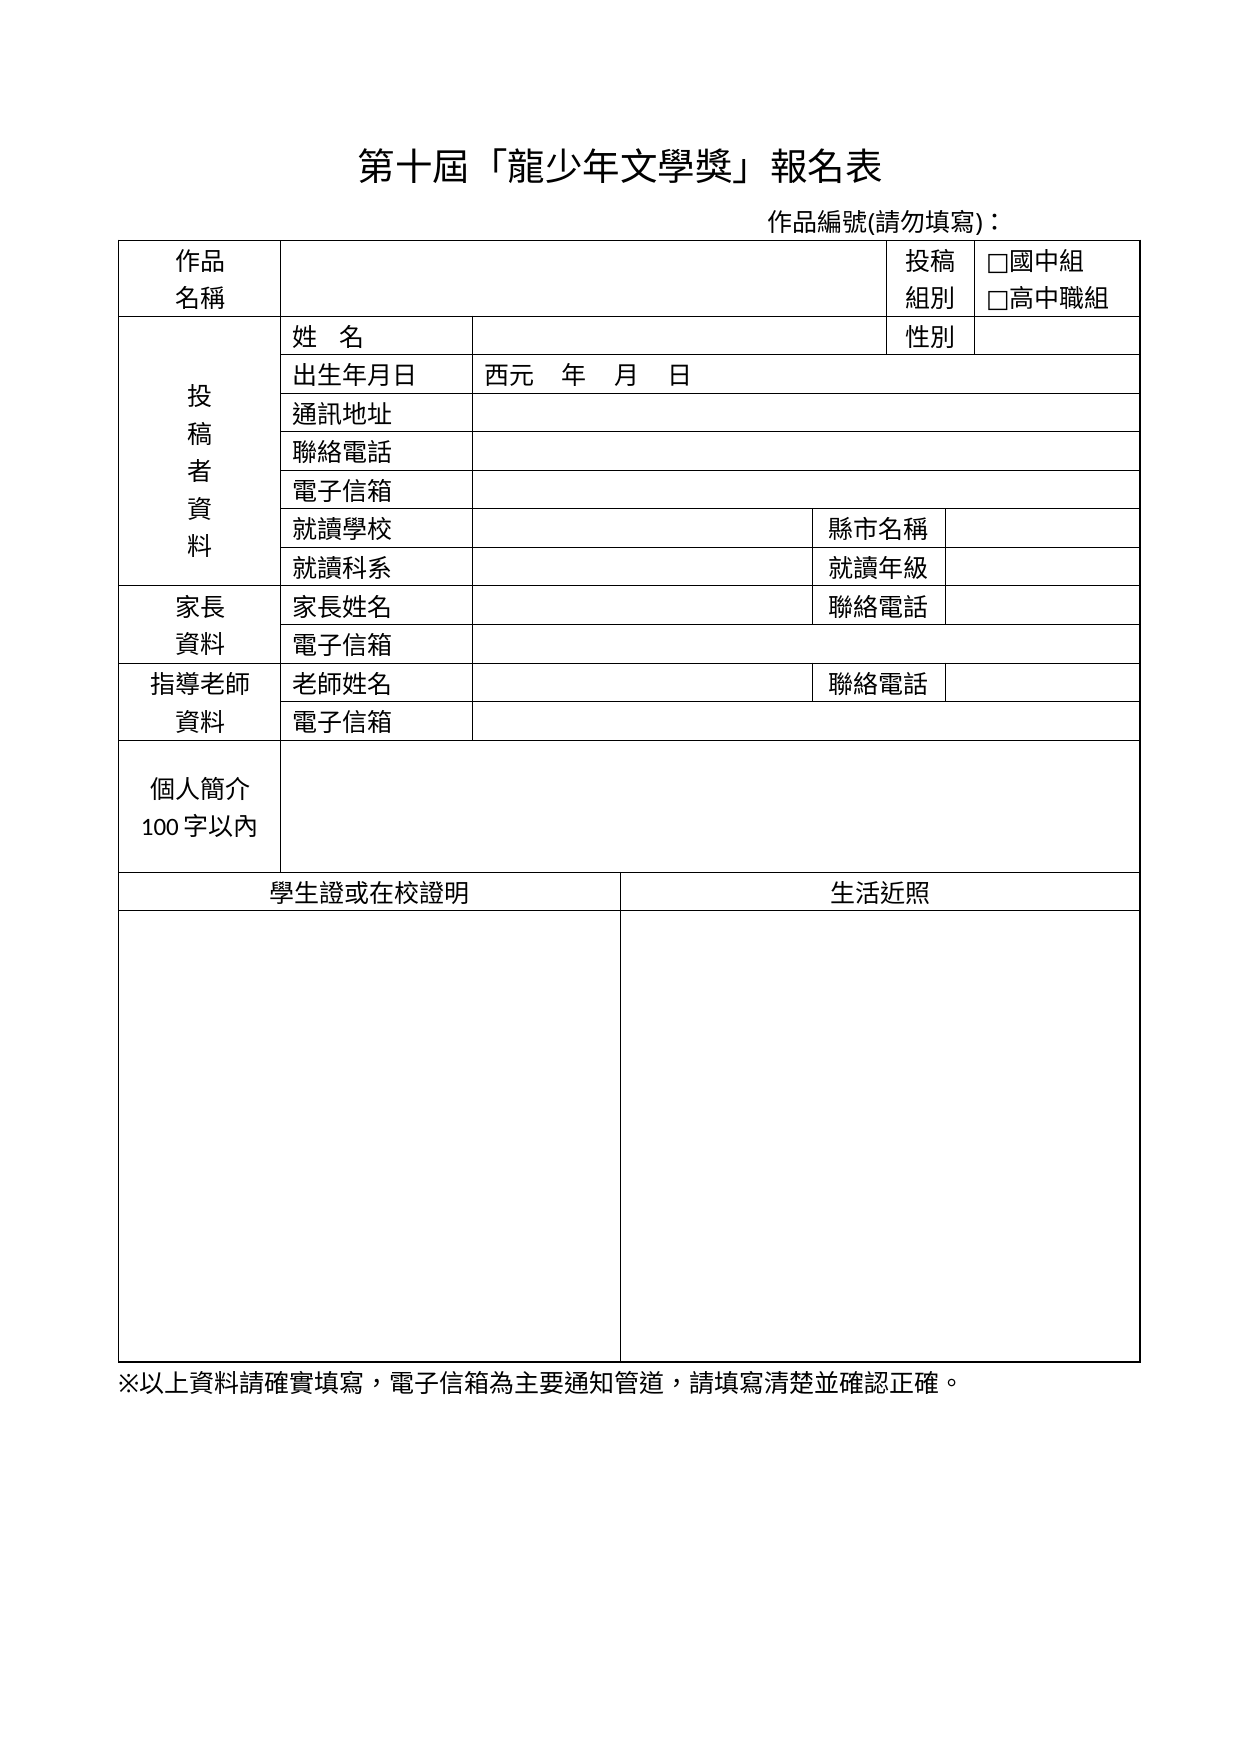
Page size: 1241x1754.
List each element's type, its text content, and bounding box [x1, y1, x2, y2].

table_header [281, 241, 886, 316]
table_cell [473, 394, 1139, 431]
text 作品編號(請勿填寫)： [118, 202, 1122, 239]
table_header 作品 名稱 [119, 241, 280, 316]
table_cell 西元 年 月 日 [473, 355, 1139, 393]
table_cell 出生年月日 [281, 355, 472, 393]
table_cell [119, 911, 620, 1361]
table_cell 聯絡電話 [813, 664, 945, 701]
table_cell 電子信箱 [281, 625, 472, 662]
table_cell 就讀年級 [813, 548, 945, 585]
table_cell [946, 664, 1139, 701]
table_cell 通訊地址 [281, 394, 472, 431]
table_cell [975, 317, 1139, 354]
table_cell [473, 664, 812, 701]
table_cell 電子信箱 [281, 471, 472, 508]
table_cell [473, 471, 1139, 508]
table_cell [473, 702, 1139, 739]
table_cell 姓 名 [281, 317, 472, 354]
table_cell 性別 [887, 317, 974, 354]
table_cell 就讀科系 [281, 548, 472, 585]
table_cell 家長姓名 [281, 586, 472, 624]
table_cell [473, 625, 1139, 662]
table_cell [473, 432, 1139, 470]
table_cell [473, 317, 886, 354]
table_cell [473, 509, 812, 547]
table_cell 聯絡電話 [813, 586, 945, 624]
table_cell [946, 548, 1139, 585]
table_cell [281, 741, 1139, 872]
table_cell 縣市名稱 [813, 509, 945, 547]
table_cell [473, 586, 812, 624]
text 第十屆「龍少年文學獎」報名表 [118, 127, 1122, 202]
table_cell 電子信箱 [281, 702, 472, 739]
table_cell 老師姓名 [281, 664, 472, 701]
text ※以上資料請確實填寫，電子信箱為主要通知管道，請填寫清楚並確認正確。 [118, 1363, 1122, 1400]
table_header □國中組 □高中職組 [975, 241, 1139, 316]
table_cell 聯絡電話 [281, 432, 472, 470]
table_cell [946, 509, 1139, 547]
table_cell 投 稿 者 資 料 [119, 317, 280, 585]
table_cell [621, 911, 1139, 1361]
table_cell 個人簡介 100字以內 [119, 741, 280, 872]
table_cell 指導老師 資料 [119, 664, 280, 739]
table_cell [946, 586, 1139, 624]
table_header 投稿 組別 [887, 241, 974, 316]
table_cell 學生證或在校證明 [119, 873, 620, 910]
table_cell 家長 資料 [119, 586, 280, 662]
table_cell 生活近照 [621, 873, 1139, 910]
table_cell 就讀學校 [281, 509, 472, 547]
table_cell [473, 548, 812, 585]
